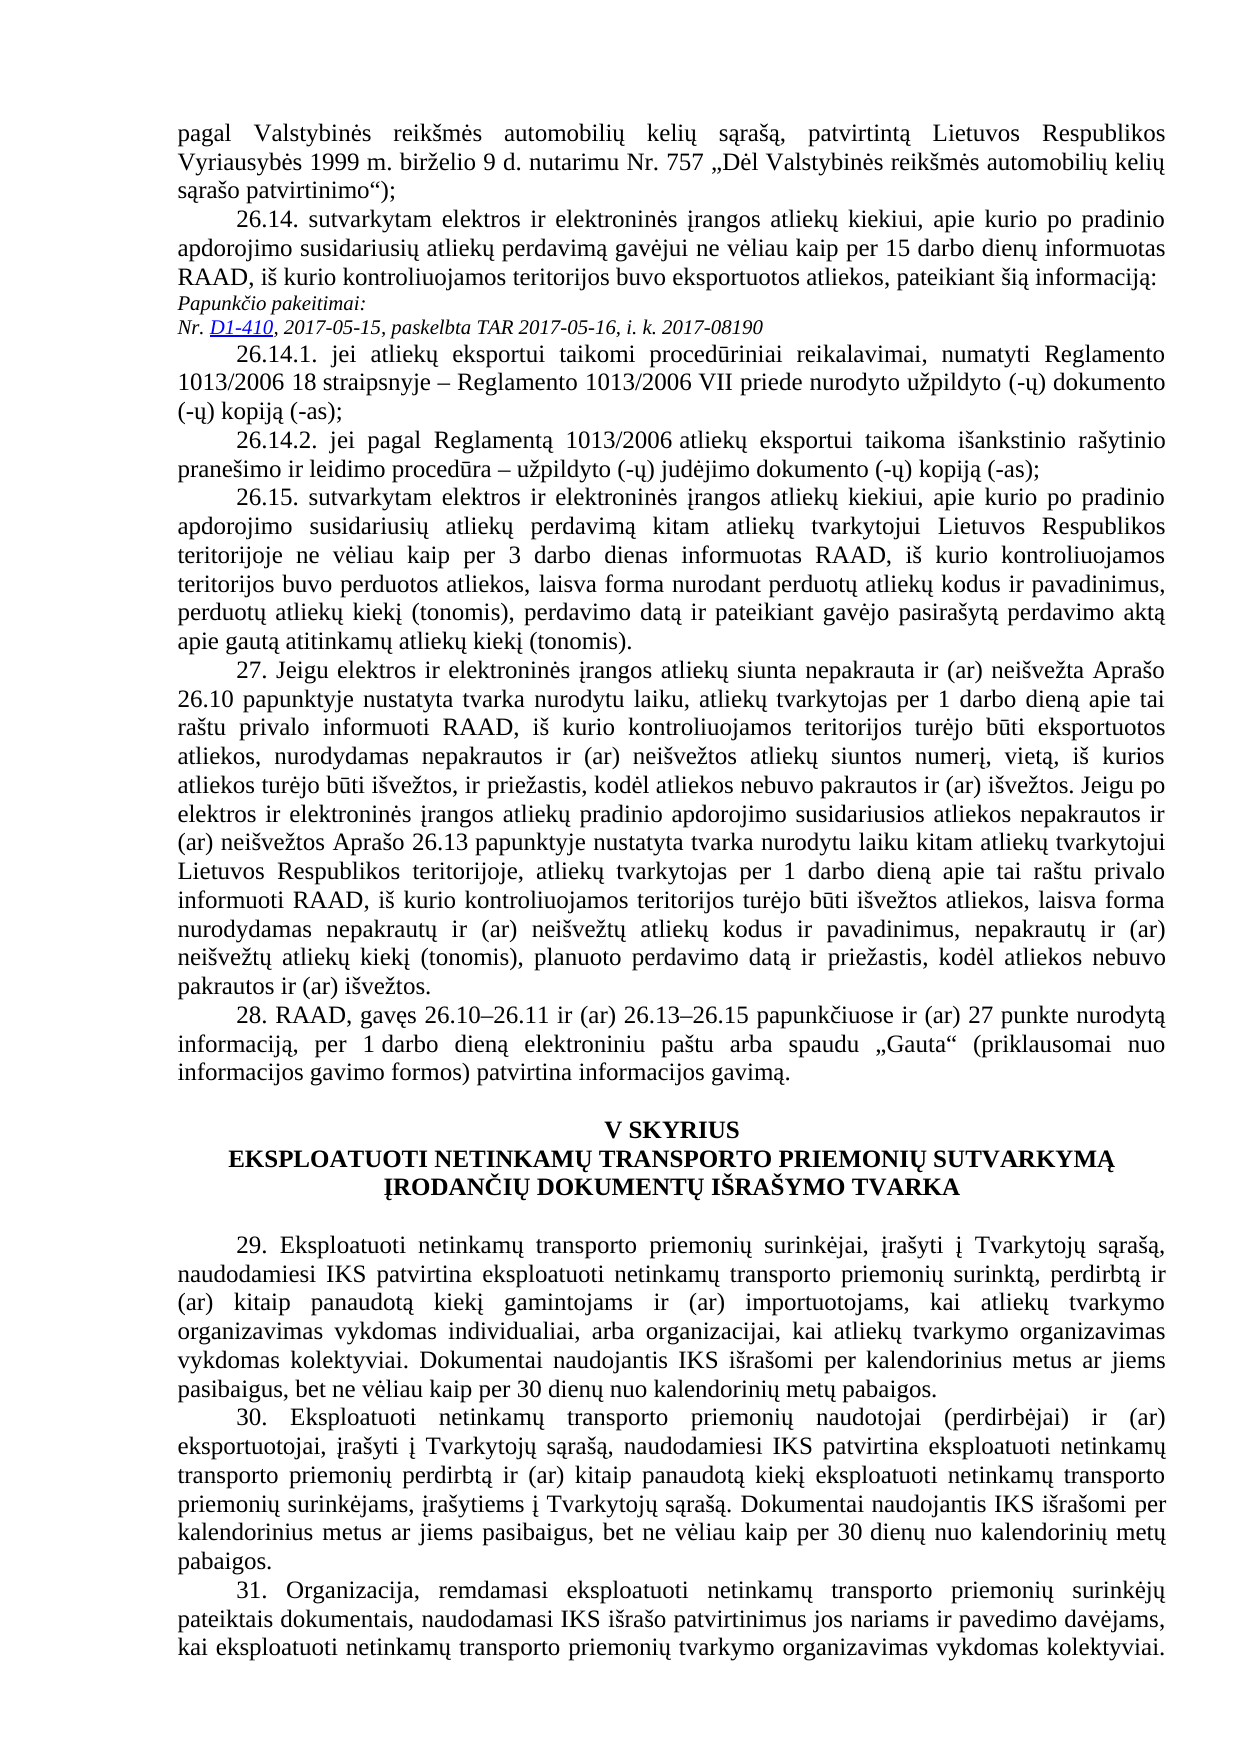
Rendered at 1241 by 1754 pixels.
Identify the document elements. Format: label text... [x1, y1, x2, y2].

text EKSPLOATUOTI NETINKAMŲ TRANSPORTO PRIEMONIŲ sutvarkymą įrodančių dokumentų išrašymo tvarka [177, 1144, 1166, 1201]
text 26.14. sutvarkytam elektros ir elektroninės įrangos atliekų kiekiui, apie kurio po pradinio apdorojimo susidariusių atliekų perdavimą gavėjui ne vėliau kaip per 15 darbo dienų informuotas RAAD, iš kurio kontroliuojamos teritorijos buvo eksportuotos atliekos, pateikiant šią informaciją: [177, 204, 1166, 291]
text 26.15. sutvarkytam elektros ir elektroninės įrangos atliekų kiekiui, apie kurio po pradinio apdorojimo susidariusių atliekų perdavimą kitam atliekų tvarkytojui Lietuvos Respublikos teritorijoje ne vėliau kaip per 3 darbo dienas informuotas RAAD, iš kurio kontroliuojamos teritorijos buvo perduotos atliekos, laisva forma nurodant perduotų atliekų kodus ir pavadinimus, perduotų atliekų kiekį (tonomis), perdavimo datą ir pateikiant gavėjo pasirašytą perdavimo aktą apie gautą atitinkamų atliekų kiekį (tonomis). [177, 482, 1166, 655]
text 29. Eksploatuoti netinkamų transporto priemonių surinkėjai, įrašyti į Tvarkytojų sąrašą, naudodamiesi IKS patvirtina eksploatuoti netinkamų transporto priemonių surinktą, perdirbtą ir (ar) kitaip panaudotą kiekį gamintojams ir (ar) importuotojams, kai atliekų tvarkymo organizavimas vykdomas individualiai, arba organizacijai, kai atliekų tvarkymo organizavimas vykdomas kolektyviai. Dokumentai naudojantis IKS išrašomi per kalendorinius metus ar jiems pasibaigus, bet ne vėliau kaip per 30 dienų nuo kalendorinių metų pabaigos. [177, 1230, 1166, 1402]
text 26.14.2. jei pagal Reglamentą 1013/2006 atliekų eksportui taikoma išankstinio rašytinio pranešimo ir leidimo procedūra – užpildyto (-ų) judėjimo dokumento (-ų) kopiją (-as); [177, 425, 1166, 482]
text Nr. D1-410, 2017-05-15, paskelbta TAR 2017-05-16, i. k. 2017-08190 [177, 315, 1166, 339]
text V skyrius [177, 1115, 1166, 1144]
text 30. Eksploatuoti netinkamų transporto priemonių naudotojai (perdirbėjai) ir (ar) eksportuotojai, įrašyti į Tvarkytojų sąrašą, naudodamiesi IKS patvirtina eksploatuoti netinkamų transporto priemonių perdirbtą ir (ar) kitaip panaudotą kiekį eksploatuoti netinkamų transporto priemonių surinkėjams, įrašytiems į Tvarkytojų sąrašą. Dokumentai naudojantis IKS išrašomi per kalendorinius metus ar jiems pasibaigus, bet ne vėliau kaip per 30 dienų nuo kalendorinių metų pabaigos. [177, 1402, 1166, 1575]
text 28. RAAD, gavęs 26.10–26.11 ir (ar) 26.13–26.15 papunkčiuose ir (ar) 27 punkte nurodytą informaciją, per 1 darbo dieną elektroniniu paštu arba spaudu „Gauta“ (priklausomai nuo informacijos gavimo formos) patvirtina informacijos gavimą. [177, 1000, 1166, 1086]
text pagal Valstybinės reikšmės automobilių kelių sąrašą, patvirtintą Lietuvos Respublikos Vyriausybės 1999 m. birželio 9 d. nutarimu Nr. 757 „Dėl Valstybinės reikšmės automobilių kelių sąrašo patvirtinimo“); [177, 118, 1166, 204]
text 31. Organizacija, remdamasi eksploatuoti netinkamų transporto priemonių surinkėjų pateiktais dokumentais, naudodamasi IKS išrašo patvirtinimus jos nariams ir pavedimo davėjams, kai eksploatuoti netinkamų transporto priemonių tvarkymo organizavimas vykdomas kolektyviai. [177, 1575, 1166, 1661]
text Papunkčio pakeitimai: [177, 291, 1166, 315]
text 26.14.1. jei atliekų eksportui taikomi procedūriniai reikalavimai, numatyti Reglamento 1013/2006 18 straipsnyje – Reglamento 1013/2006 VII priede nurodyto užpildyto (-ų) dokumento (-ų) kopiją (-as); [177, 339, 1166, 425]
text 27. Jeigu elektros ir elektroninės įrangos atliekų siunta nepakrauta ir (ar) neišvežta Aprašo 26.10 papunktyje nustatyta tvarka nurodytu laiku, atliekų tvarkytojas per 1 darbo dieną apie tai raštu privalo informuoti RAAD, iš kurio kontroliuojamos teritorijos turėjo būti eksportuotos atliekos, nurodydamas nepakrautos ir (ar) neišvežtos atliekų siuntos numerį, vietą, iš kurios atliekos turėjo būti išvežtos, ir priežastis, kodėl atliekos nebuvo pakrautos ir (ar) išvežtos. Jeigu po elektros ir elektroninės įrangos atliekų pradinio apdorojimo susidariusios atliekos nepakrautos ir (ar) neišvežtos Aprašo 26.13 papunktyje nustatyta tvarka nurodytu laiku kitam atliekų tvarkytojui Lietuvos Respublikos teritorijoje, atliekų tvarkytojas per 1 darbo dieną apie tai raštu privalo informuoti RAAD, iš kurio kontroliuojamos teritorijos turėjo būti išvežtos atliekos, laisva forma nurodydamas nepakrautų ir (ar) neišvežtų atliekų kodus ir pavadinimus, nepakrautų ir (ar) neišvežtų atliekų kiekį (tonomis), planuoto perdavimo datą ir priežastis, kodėl atliekos nebuvo pakrautos ir (ar) išvežtos. [177, 655, 1166, 1000]
